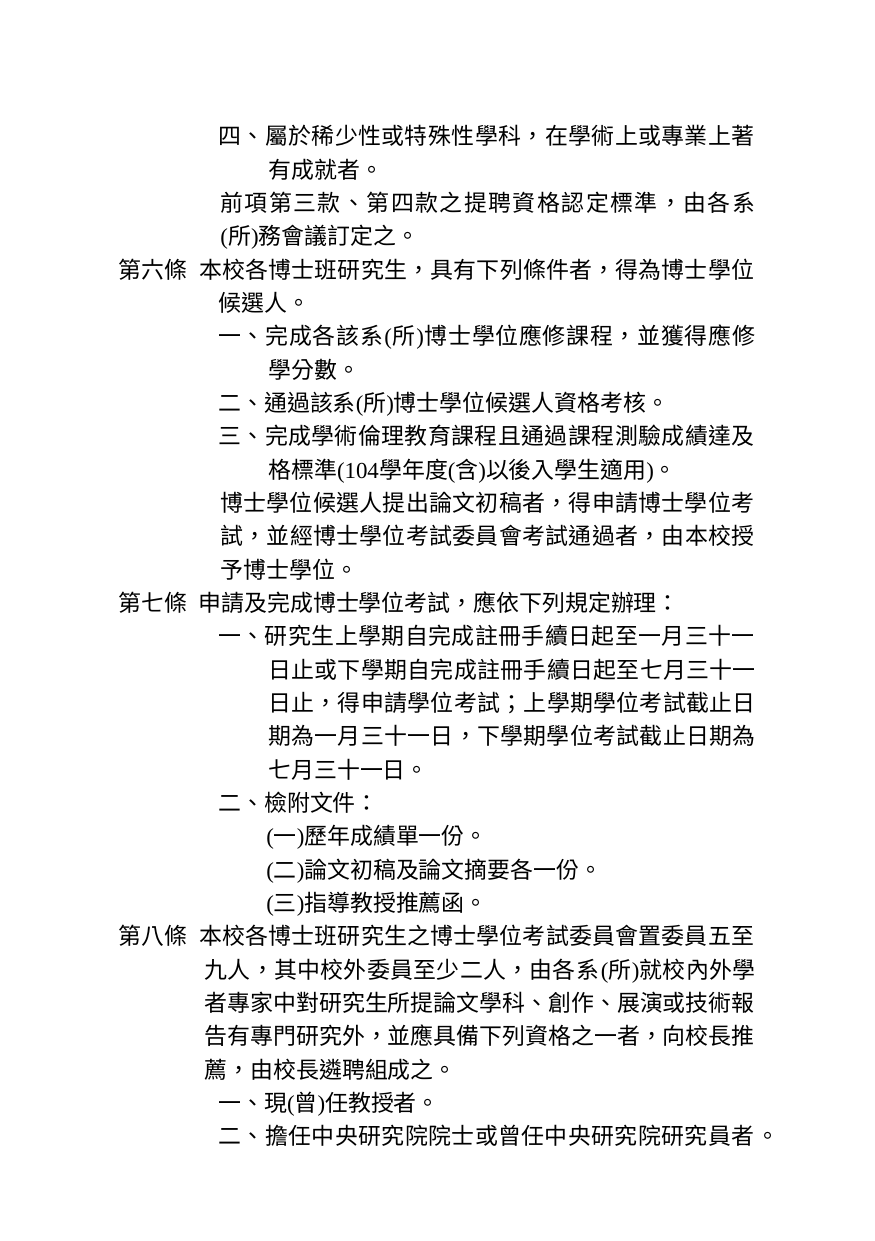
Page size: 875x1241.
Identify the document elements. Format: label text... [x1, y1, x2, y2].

text 一、現(曾)任教授者。 [218, 1085, 756, 1118]
text 三、完成學術倫理教育課程且通過課程測驗成績達及格標準(104學年度(含)以後入學生適用)。 [218, 418, 756, 485]
text 四、屬於稀少性或特殊性學科，在學術上或專業上著有成就者。 [218, 118, 756, 185]
text (二)論文初稿及論文摘要各一份。 [266, 851, 756, 885]
text 二、通過該系(所)博士學位候選人資格考核。 [218, 385, 756, 418]
text 前項第三款、第四款之提聘資格認定標準，由各系(所)務會議訂定之。 [220, 185, 756, 251]
text 二、檢附文件： [218, 785, 756, 818]
text 一、完成各該系(所)博士學位應修課程，並獲得應修學分數。 [218, 318, 756, 385]
text 第七條 申請及完成博士學位考試，應依下列規定辦理： [118, 585, 756, 618]
text (一)歷年成績單一份。 [266, 818, 756, 851]
text (三)指導教授推薦函。 [266, 885, 756, 918]
text 第六條 本校各博士班研究生，具有下列條件者，得為博士學位候選人。 [118, 251, 756, 318]
text 博士學位候選人提出論文初稿者，得申請博士學位考試，並經博士學位考試委員會考試通過者，由本校授予博士學位。 [220, 485, 756, 585]
text 一、研究生上學期自完成註冊手續日起至一月三十一日止或下學期自完成註冊手續日起至七月三十一日止，得申請學位考試；上學期學位考試截止日期為一月三十一日，下學期學位考試截止日期為七月三十一日。 [218, 618, 756, 785]
text 第八條 本校各博士班研究生之博士學位考試委員會置委員五至九人，其中校外委員至少二人，由各系(所)就校內外學者專家中對研究生所提論文學科、創作、展演或技術報告有專門研究外，並應具備下列資格之一者，向校長推薦，由校長遴聘組成之。 [118, 918, 756, 1085]
text 二、擔任中央研究院院士或曾任中央研究院研究員者。 [218, 1118, 756, 1151]
